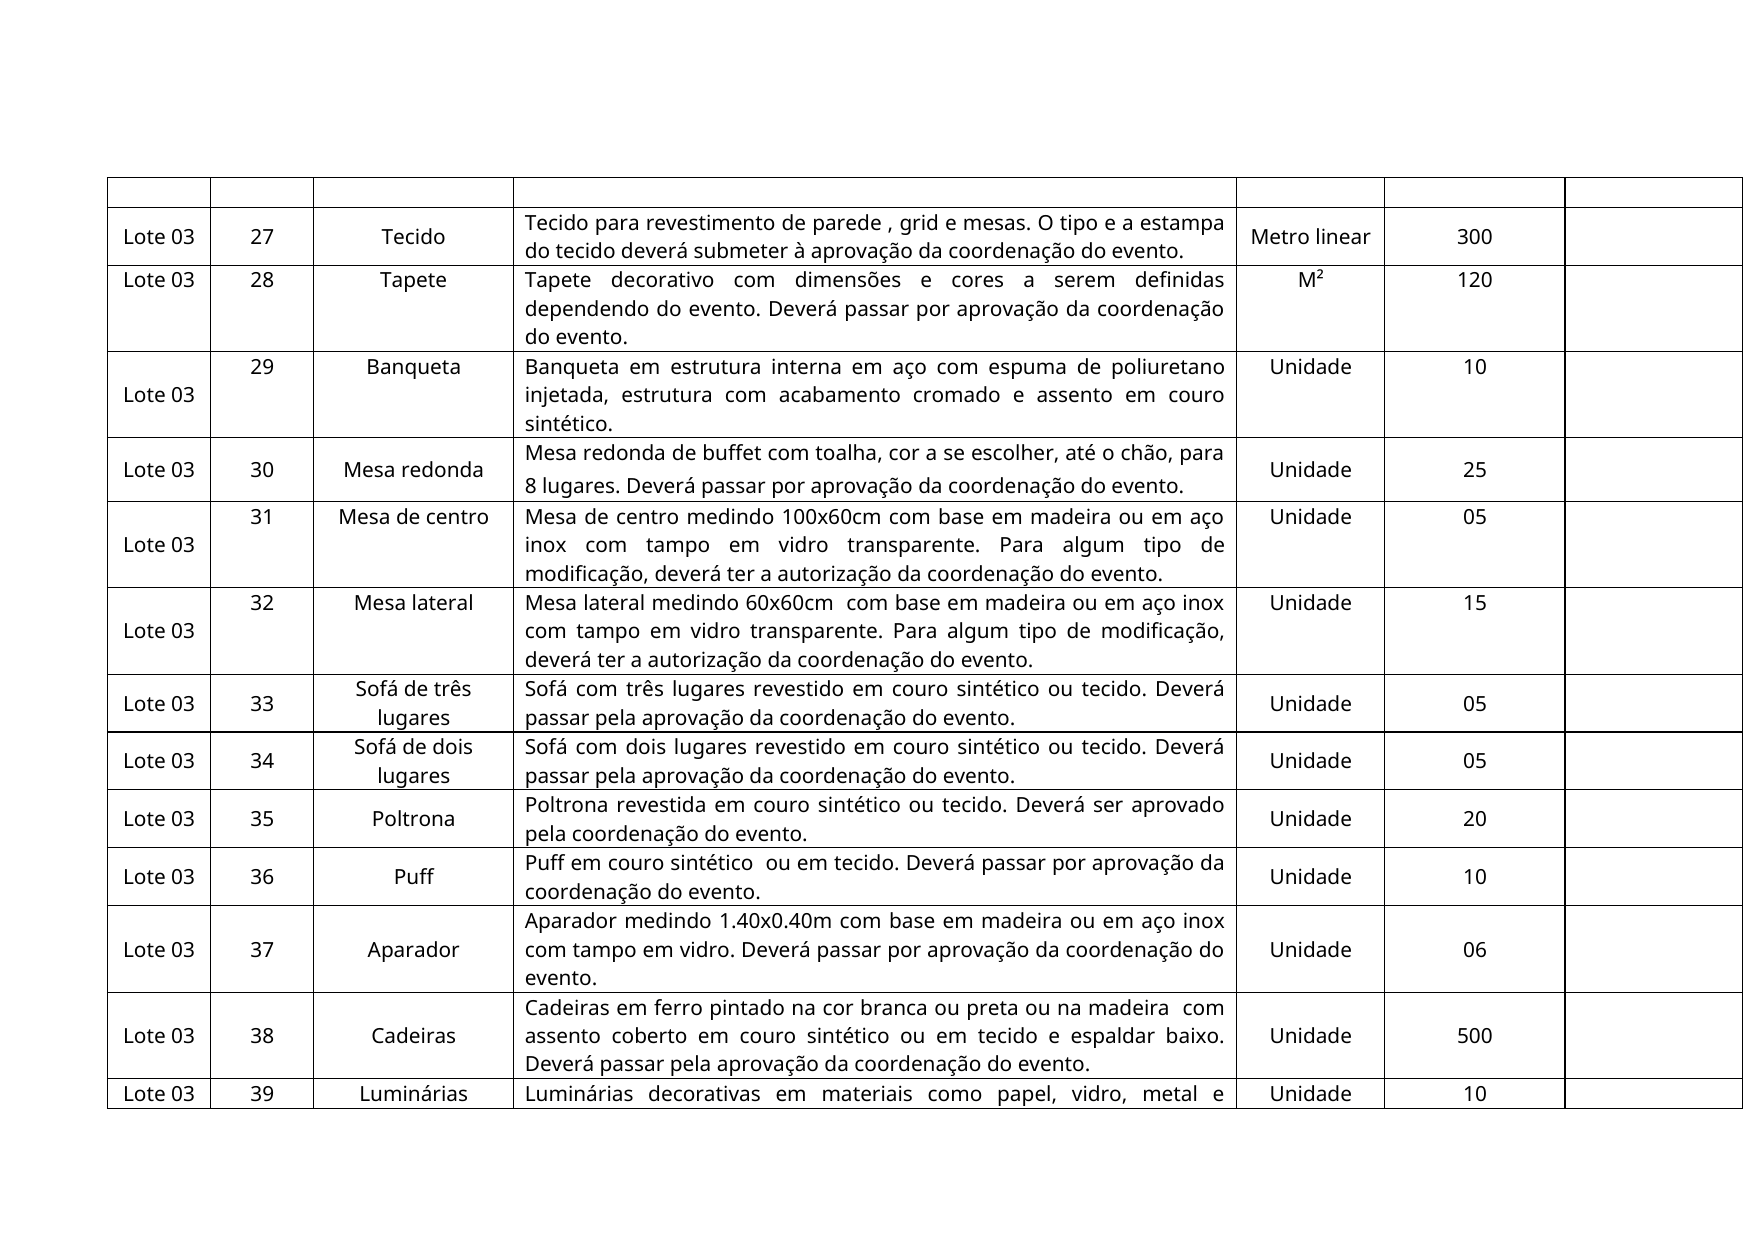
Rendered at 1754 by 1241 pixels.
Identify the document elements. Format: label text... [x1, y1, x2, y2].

table_cell 36 [211, 848, 313, 905]
table_cell Lote 03 [108, 790, 210, 847]
table_cell 32 [211, 588, 313, 673]
table_cell [1566, 438, 1742, 501]
table_cell Lote 03 [108, 502, 210, 587]
table_cell Sofá de três lugares [314, 675, 513, 731]
table_cell Lote 03 [108, 352, 210, 437]
table_cell [1237, 178, 1384, 207]
table_cell 33 [211, 675, 313, 731]
table_cell [1566, 993, 1742, 1078]
table_cell Tapete decorativo com dimensões e cores a serem definidas dependendo do evento. Deverá passar por aprovação da coordenação do evento. [514, 266, 1236, 351]
table_cell Mesa de centro [314, 502, 513, 587]
table_cell Sofá de dois lugares [314, 733, 513, 789]
table_cell 28 [211, 266, 313, 351]
table_cell 05 [1385, 733, 1564, 789]
table_cell [1566, 848, 1742, 905]
table_cell [1566, 675, 1742, 731]
table_cell [1566, 588, 1742, 673]
table_cell [1566, 906, 1742, 992]
table_cell [1566, 266, 1742, 351]
table_cell Unidade [1237, 733, 1384, 789]
table_cell 29 [211, 352, 313, 437]
table_cell [1566, 733, 1742, 789]
table_cell [1566, 502, 1742, 587]
table_cell Mesa de centro medindo 100x60cm com base em madeira ou em aço inox com tampo em vidro transparente. Para algum tipo de modificação, deverá ter a autorização da coordenação do evento. [514, 502, 1236, 587]
table_cell [1566, 178, 1742, 207]
table_cell [211, 178, 313, 207]
table_cell Lote 03 [108, 588, 210, 673]
table_cell 10 [1385, 1079, 1564, 1107]
table_cell Poltrona revestida em couro sintético ou tecido. Deverá ser aprovado pela coordenação do evento. [514, 790, 1236, 847]
table_cell Sofá com dois lugares revestido em couro sintético ou tecido. Deverá passar pela aprovação da coordenação do evento. [514, 733, 1236, 789]
table_cell 06 [1385, 906, 1564, 992]
table_cell 15 [1385, 588, 1564, 673]
table_cell Banqueta [314, 352, 513, 437]
table_cell Tecido para revestimento de parede , grid e mesas. O tipo e a estampa do tecido deverá submeter à aprovação da coordenação do evento. [514, 208, 1236, 264]
table_cell Cadeiras em ferro pintado na cor branca ou preta ou na madeira com assento coberto em couro sintético ou em tecido e espaldar baixo. Deverá passar pela aprovação da coordenação do evento. [514, 993, 1236, 1078]
table_cell 300 [1385, 208, 1564, 264]
table_cell Lote 03 [108, 208, 210, 264]
table_cell Tapete [314, 266, 513, 351]
table_cell Lote 03 [108, 733, 210, 789]
table_cell 34 [211, 733, 313, 789]
table_cell 20 [1385, 790, 1564, 847]
table_cell 500 [1385, 993, 1564, 1078]
table_cell Lote 03 [108, 438, 210, 501]
table_cell Unidade [1237, 438, 1384, 501]
table_cell Unidade [1237, 352, 1384, 437]
table_cell 10 [1385, 848, 1564, 905]
table_cell 27 [211, 208, 313, 264]
table_cell Metro linear [1237, 208, 1384, 264]
table_cell 31 [211, 502, 313, 587]
table_cell Unidade [1237, 790, 1384, 847]
table_cell [1566, 790, 1742, 847]
table_cell 10 [1385, 352, 1564, 437]
table_cell Luminárias [314, 1079, 513, 1107]
table_cell 37 [211, 906, 313, 992]
table_cell Luminárias decorativas em materiais como papel, vidro, metal e [514, 1079, 1236, 1107]
table_cell Lote 03 [108, 906, 210, 992]
table_cell Mesa lateral medindo 60x60cm com base em madeira ou em aço inox com tampo em vidro transparente. Para algum tipo de modificação, deverá ter a autorização da coordenação do evento. [514, 588, 1236, 673]
table_cell Mesa lateral [314, 588, 513, 673]
table_cell 05 [1385, 675, 1564, 731]
table_cell [1566, 208, 1742, 264]
table_cell 120 [1385, 266, 1564, 351]
table_cell 05 [1385, 502, 1564, 587]
table_cell Lote 03 [108, 266, 210, 351]
table_cell [1566, 352, 1742, 437]
table_cell Aparador medindo 1.40x0.40m com base em madeira ou em aço inox com tampo em vidro. Deverá passar por aprovação da coordenação do evento. [514, 906, 1236, 992]
table_cell [514, 178, 1236, 207]
table_cell Tecido [314, 208, 513, 264]
table_cell Mesa redonda [314, 438, 513, 501]
table_cell Unidade [1237, 675, 1384, 731]
table_cell Unidade [1237, 906, 1384, 992]
table_cell Cadeiras [314, 993, 513, 1078]
table_cell Puff em couro sintético ou em tecido. Deverá passar por aprovação da coordenação do evento. [514, 848, 1236, 905]
table_cell Sofá com três lugares revestido em couro sintético ou tecido. Deverá passar pela aprovação da coordenação do evento. [514, 675, 1236, 731]
table_cell Lote 03 [108, 675, 210, 731]
table_cell [1385, 178, 1564, 207]
table_cell Unidade [1237, 848, 1384, 905]
table_cell Lote 03 [108, 993, 210, 1078]
table_cell Banqueta em estrutura interna em aço com espuma de poliuretano injetada, estrutura com acabamento cromado e assento em couro sintético. [514, 352, 1236, 437]
table_cell [1566, 1079, 1742, 1107]
table_cell 30 [211, 438, 313, 501]
table_cell [314, 178, 513, 207]
table_cell 25 [1385, 438, 1564, 501]
table_cell M² [1237, 266, 1384, 351]
table_cell Unidade [1237, 1079, 1384, 1107]
table_cell 35 [211, 790, 313, 847]
table_cell 38 [211, 993, 313, 1078]
table_cell Poltrona [314, 790, 513, 847]
table_cell Lote 03 [108, 848, 210, 905]
table_cell Unidade [1237, 588, 1384, 673]
table_cell [108, 178, 210, 207]
table_cell Puff [314, 848, 513, 905]
table_cell Lote 03 [108, 1079, 210, 1107]
table_cell Unidade [1237, 993, 1384, 1078]
table_cell 39 [211, 1079, 313, 1107]
table_cell Unidade [1237, 502, 1384, 587]
table_cell Mesa redonda de buffet com toalha, cor a se escolher, até o chão, para 8 lugares. Deverá passar por aprovação da coordenação do evento. [514, 438, 1236, 501]
table_cell Aparador [314, 906, 513, 992]
